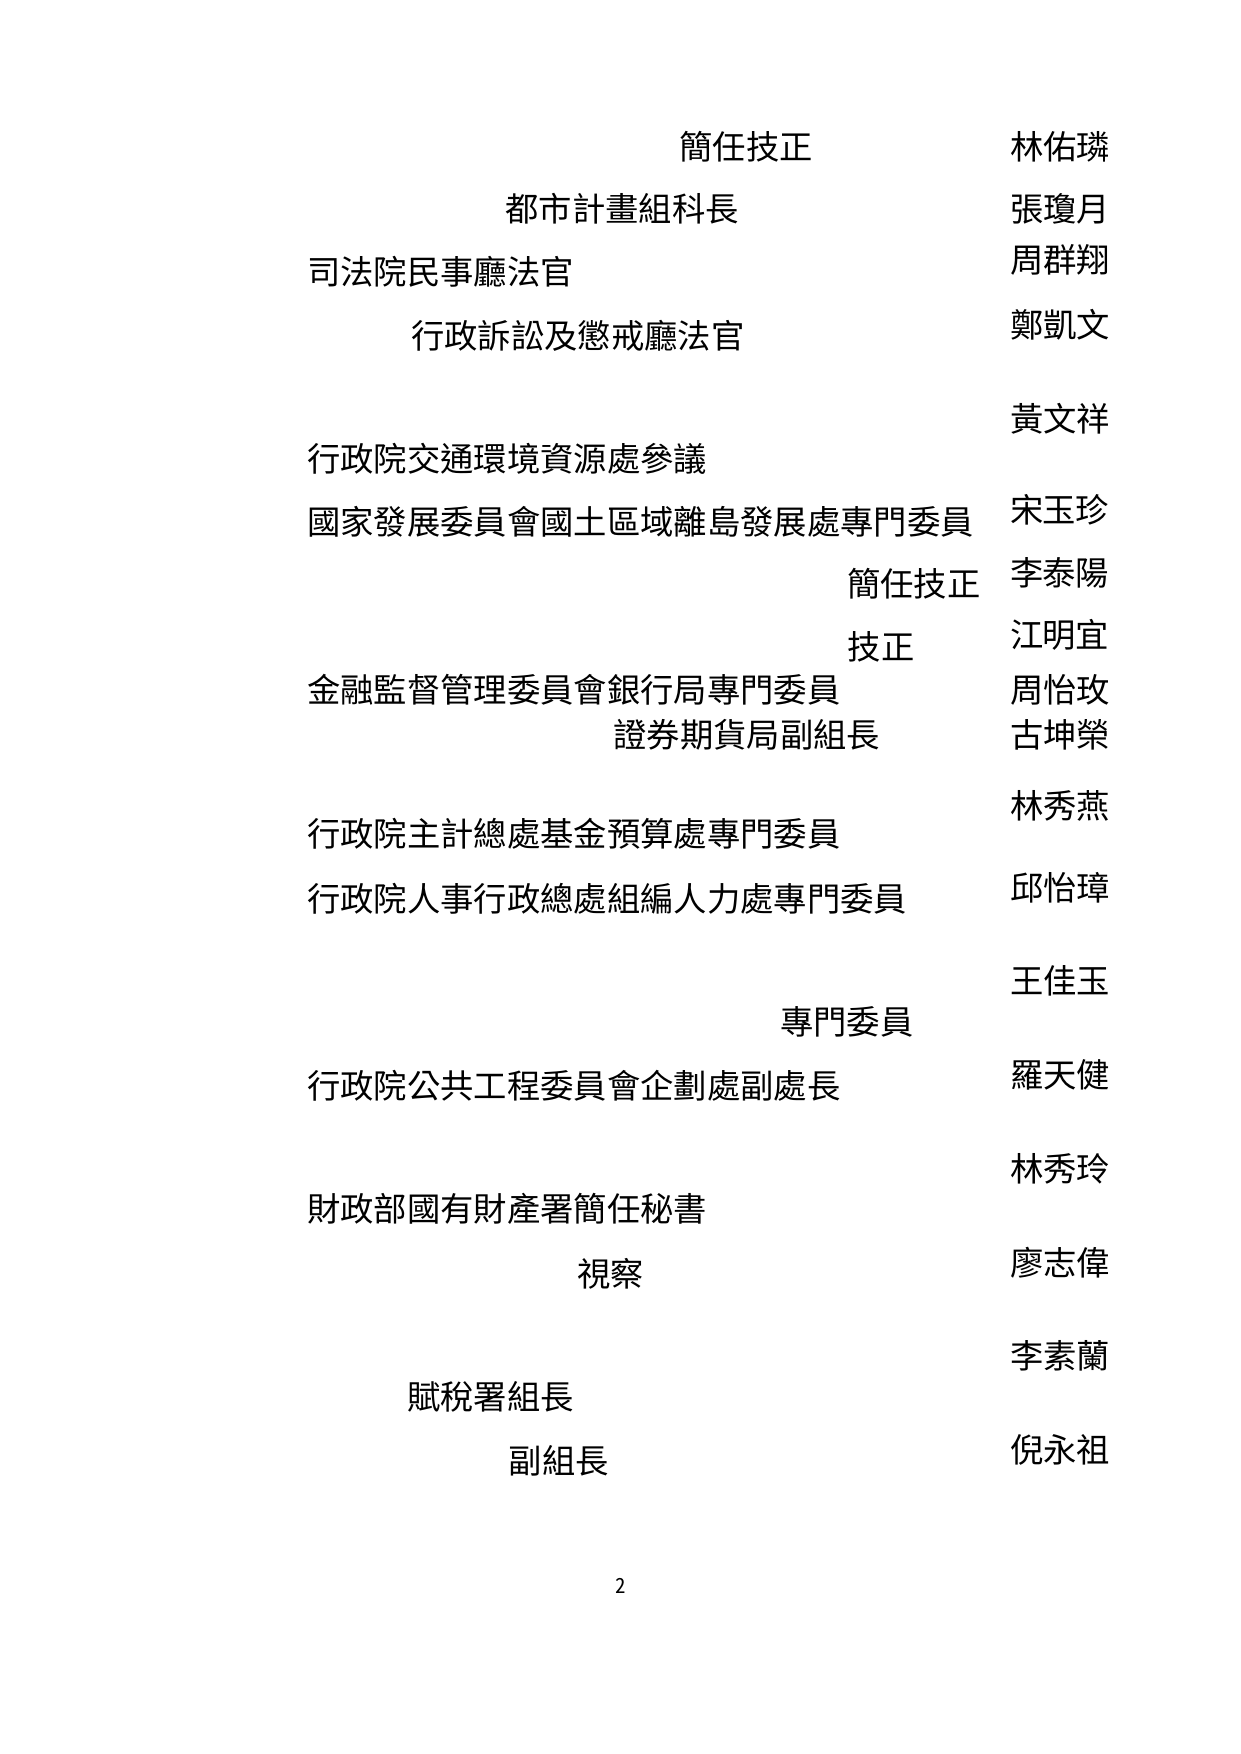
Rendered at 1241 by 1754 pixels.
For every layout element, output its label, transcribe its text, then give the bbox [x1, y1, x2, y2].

table_cell [118, 920, 296, 1040]
table_cell 黃文祥 [999, 357, 1122, 478]
table_cell 都市計畫組科長 [296, 165, 999, 228]
table_cell 司法院民事廳法官 [296, 228, 999, 290]
table_cell 古坤榮 [999, 711, 1122, 757]
table_cell [118, 853, 296, 919]
table_cell [118, 290, 296, 357]
table_cell 倪永祖 [999, 1415, 1122, 1482]
table_cell 技正 [296, 603, 999, 665]
table_cell 財政部國有財產署簡任秘書 [296, 1107, 999, 1228]
table_cell 行政院交通環境資源處參議 [296, 357, 999, 478]
table_cell 周群翔 [999, 228, 1122, 290]
table_cell 簡任技正 [296, 103, 999, 165]
table_cell [118, 665, 296, 711]
table_cell [118, 228, 296, 290]
table_cell 行政院公共工程委員會企劃處副處長 [296, 1040, 999, 1107]
table_cell 國家發展委員會國土區域離島發展處專門委員 [296, 478, 999, 540]
table_cell 行政院主計總處基金預算處專門委員 [296, 757, 999, 853]
table_cell [118, 1415, 296, 1482]
table_cell [118, 478, 296, 540]
table_cell [118, 103, 296, 165]
table_cell 廖志偉 [999, 1228, 1122, 1294]
table_cell [118, 711, 296, 757]
table_cell 宋玉珍 [999, 478, 1122, 540]
table_cell [118, 165, 296, 228]
table_cell 張瓊月 [999, 165, 1122, 228]
table_cell 王佳玉 [999, 920, 1122, 1040]
table_cell 專門委員 [296, 920, 999, 1040]
table_cell 賦稅署組長 [296, 1295, 999, 1415]
table_cell 證券期貨局副組長 [296, 711, 999, 757]
table_cell [118, 1228, 296, 1294]
table_cell [118, 357, 296, 478]
table_cell 李素蘭 [999, 1295, 1122, 1415]
table_cell 林佑璘 [999, 103, 1122, 165]
table_cell 行政院人事行政總處組編人力處專門委員 [296, 853, 999, 919]
table_cell 鄭凱文 [999, 290, 1122, 357]
table_cell [118, 540, 296, 603]
table_cell 行政訴訟及懲戒廳法官 [296, 290, 999, 357]
table_cell [118, 757, 296, 853]
table_cell 金融監督管理委員會銀行局專門委員 [296, 665, 999, 711]
table_cell 林秀玲 [999, 1107, 1122, 1228]
table_cell 副組長 [296, 1415, 999, 1482]
table_cell [118, 1107, 296, 1228]
table_cell [118, 1040, 296, 1107]
table_cell 周怡玫 [999, 665, 1122, 711]
table_cell [118, 603, 296, 665]
table_cell [118, 1295, 296, 1415]
table_cell 江明宜 [999, 603, 1122, 665]
table_cell 李泰陽 [999, 540, 1122, 603]
table_cell 簡任技正 [296, 540, 999, 603]
table_cell 邱怡璋 [999, 853, 1122, 919]
table_cell 視察 [296, 1228, 999, 1294]
table_cell 羅天健 [999, 1040, 1122, 1107]
table_cell 林秀燕 [999, 757, 1122, 853]
